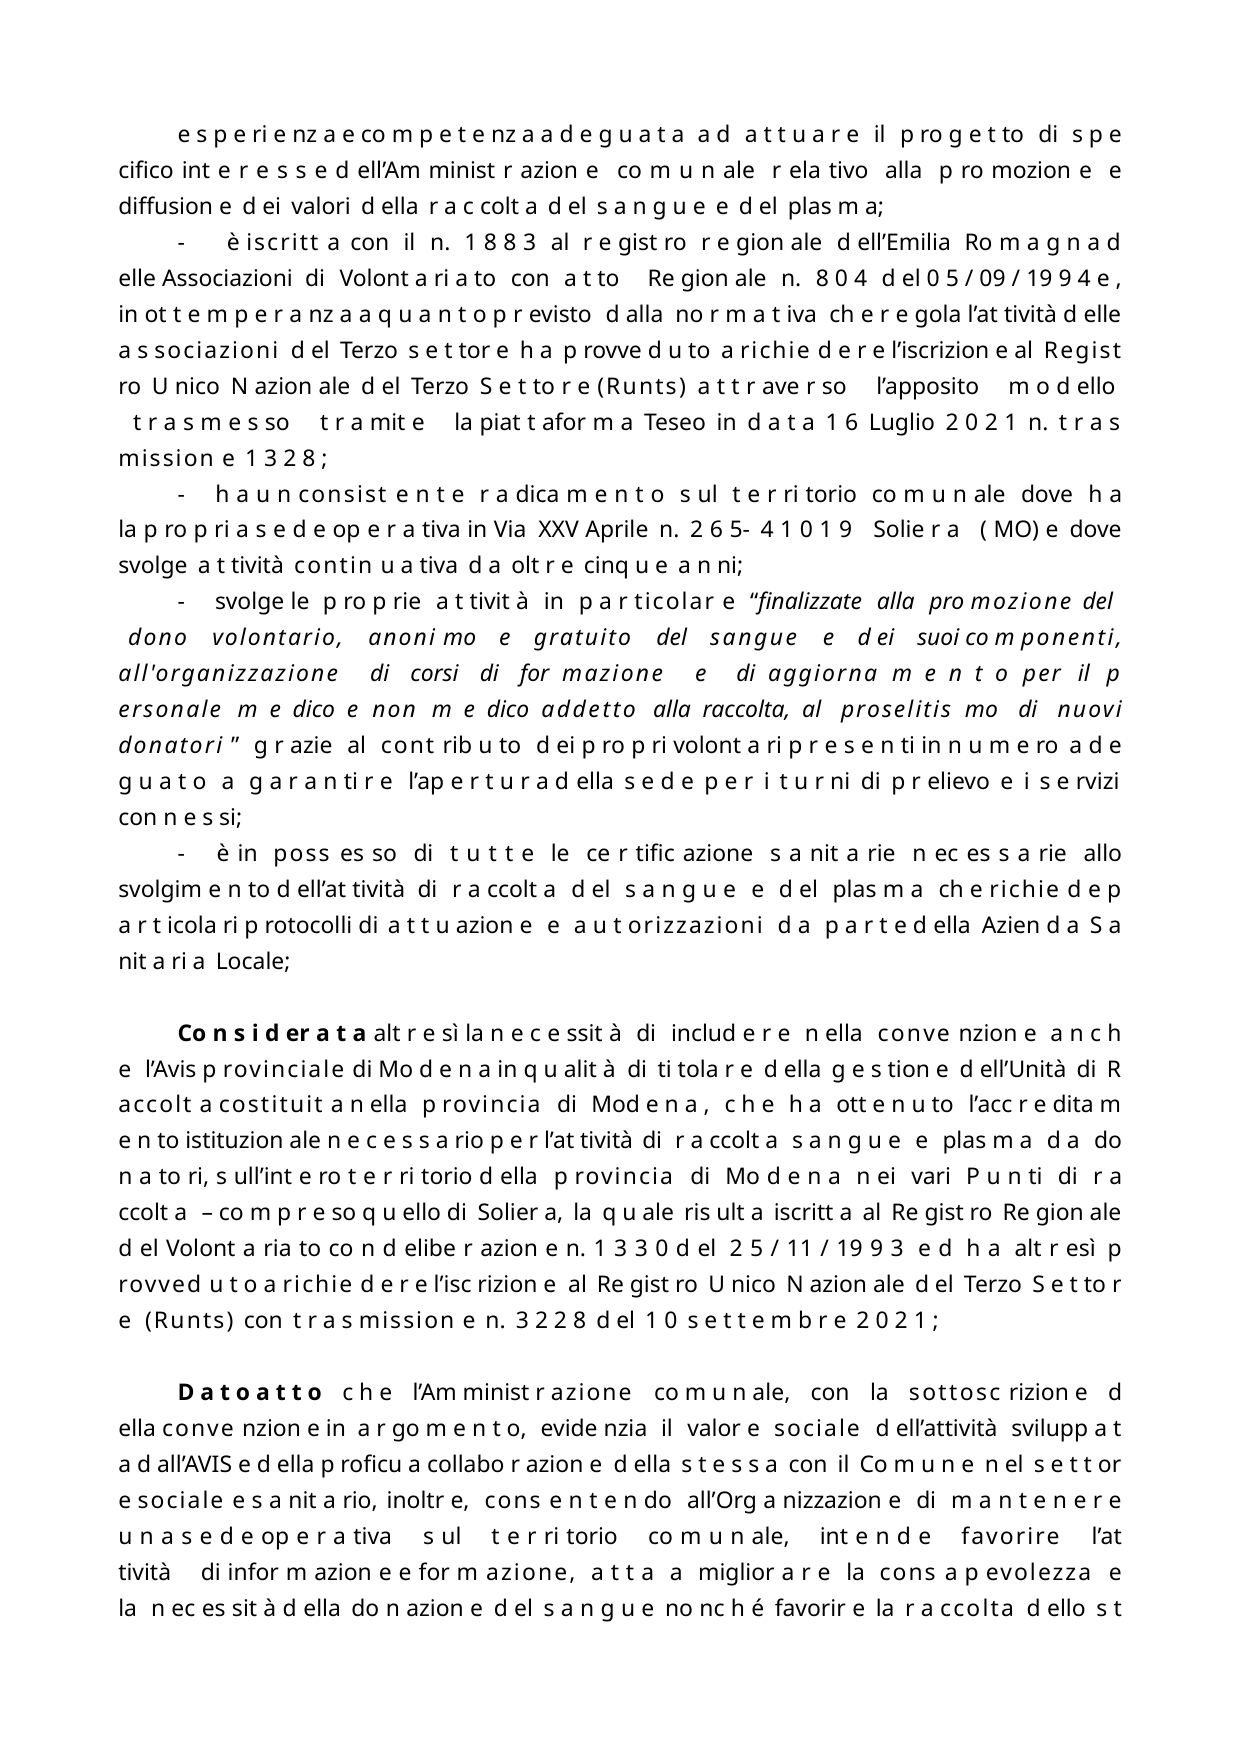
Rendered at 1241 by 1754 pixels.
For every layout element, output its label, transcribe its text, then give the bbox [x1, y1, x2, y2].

text - è iscritt a con il n. 1 8 8 3 al r e gist ro r e gion ale d ell’Emilia Ro m a g n a d elle Associazioni di Volont a ri a to con a t to Re gion ale n. 8 0 4 d el 0 5 / 09 / 19 9 4 e , in ot t e m p e r a nz a a q u a n t o p r evisto d alla no r m a t iva ch e r e gola l’at tività d elle a s sociazioni d el Terzo s e t tor e h a p rovve d u to a richie d e r e l’iscrizion e al Regist ro U nico N azion ale d el Terzo S e t to r e (Runts) a t t r ave r so l’apposito m o d ello t r a s m e s so t r a mit e la piat t afor m a Teseo in d a t a 1 6 Luglio 2 0 2 1 n. t r a s mission e 1 3 2 8 ; [118, 226, 1122, 473]
text e s p e ri e nz a e co m p e t e nz a a d e g u a t a a d a t t u a r e il p ro g e t to di s p e cifico int e r e s s e d ell’Am minist r azion e co m u n ale r ela tivo alla p ro mozion e e diffusion e d ei valori d ella r a c colt a d el s a n g u e e d el plas m a; [118, 118, 1122, 221]
text - è in poss es so di t u t t e le ce r tific azione s a nit a rie n ec es s a rie allo svolgim e n to d ell’at tività di r a ccolt a d el s a n g u e e d el plas m a ch e richie d e p a r t icola ri p rotocolli di a t t u azion e e a u t orizzazioni d a p a r t e d ella Azien d a S a nit a ri a Locale; [118, 837, 1122, 976]
text - svolge le p ro p rie a t tivit à in p a r ticolar e “finalizzate alla pro mozione del dono volontario, anoni mo e gratuito del sangue e d ei suoi co m ponenti, all'organizzazione di corsi di for mazione e di aggiorna m e n t o per il p ersonale m e dico e non m e dico addetto alla raccolta, al proselitis mo di nuovi donatori ” g r azie al cont rib u to d ei p ro p ri volont a ri p r e s e n ti in n u m e ro a d e g u a t o a g a r a n ti r e l’ap e r t u r a d ella s e d e p e r i t u r ni di p r elievo e i s e rvizi con n e s si; [118, 585, 1122, 832]
text - h a u n consist e n t e r a dica m e n t o s ul t e r ri torio co m u n ale dove h a la p ro p ri a s e d e op e r a tiva in Via XXV Aprile n. 2 6 5- 4 1 0 1 9 Solie r a ( MO) e dove svolge a t tività contin u a tiva d a olt r e cinq u e a n ni; [118, 477, 1122, 581]
text D a t o a t t o c h e l’Am minist r azione co m u n ale, con la sottosc rizion e d ella conve nzion e in a r go m e n t o, evide nzia il valor e sociale d ell’attività svilupp a t a d all’AVIS e d ella p roficu a collabo r azion e d ella s t e s s a con il Co m u n e n el s e t t or e sociale e s a nit a rio, inoltr e, cons e n t e n do all’Org a nizzazion e di m a n t e n e r e u n a s e d e op e r a tiva s ul t e r ri torio co m u n ale, int e n d e favorire l’at tività di infor m azion e e for m azione, a t t a a miglior a r e la cons a p evolezza e la n ec es sit à d ella do n azion e d el s a n g u e no nc h é favorir e la r a ccolta d ello s t [118, 1376, 1122, 1623]
text Co n s i d er a t a alt r e sì la n e c e ssit à di includ e r e n ella conve nzion e a n c h e l’Avis p rovinciale di Mo d e n a in q u alit à di ti tola r e d ella g e s tion e d ell’Unità di R accolt a costituit a n ella p rovincia di Mod e n a , c h e h a ott e n u to l’acc r e dita m e n to istituzion ale n e c e s s a rio p e r l’at tività di r a ccolt a s a n g u e e plas m a d a do n a to ri, s ull’int e ro t e r ri torio d ella p rovincia di Mo d e n a n ei vari P u n ti di r a ccolt a – co m p r e so q u ello di Solier a, la q u ale ris ult a iscritt a al Re gist ro Re gion ale d el Volont a ria to co n d elibe r azion e n. 1 3 3 0 d el 2 5 / 11 / 19 9 3 e d h a alt r esì p rovved u t o a richie d e r e l’isc rizion e al Re gist ro U nico N azion ale d el Terzo S e t to r e (Runts) con t r a s mission e n. 3 2 2 8 d el 1 0 s e t t e m b r e 2 0 2 1 ; [118, 1017, 1122, 1335]
